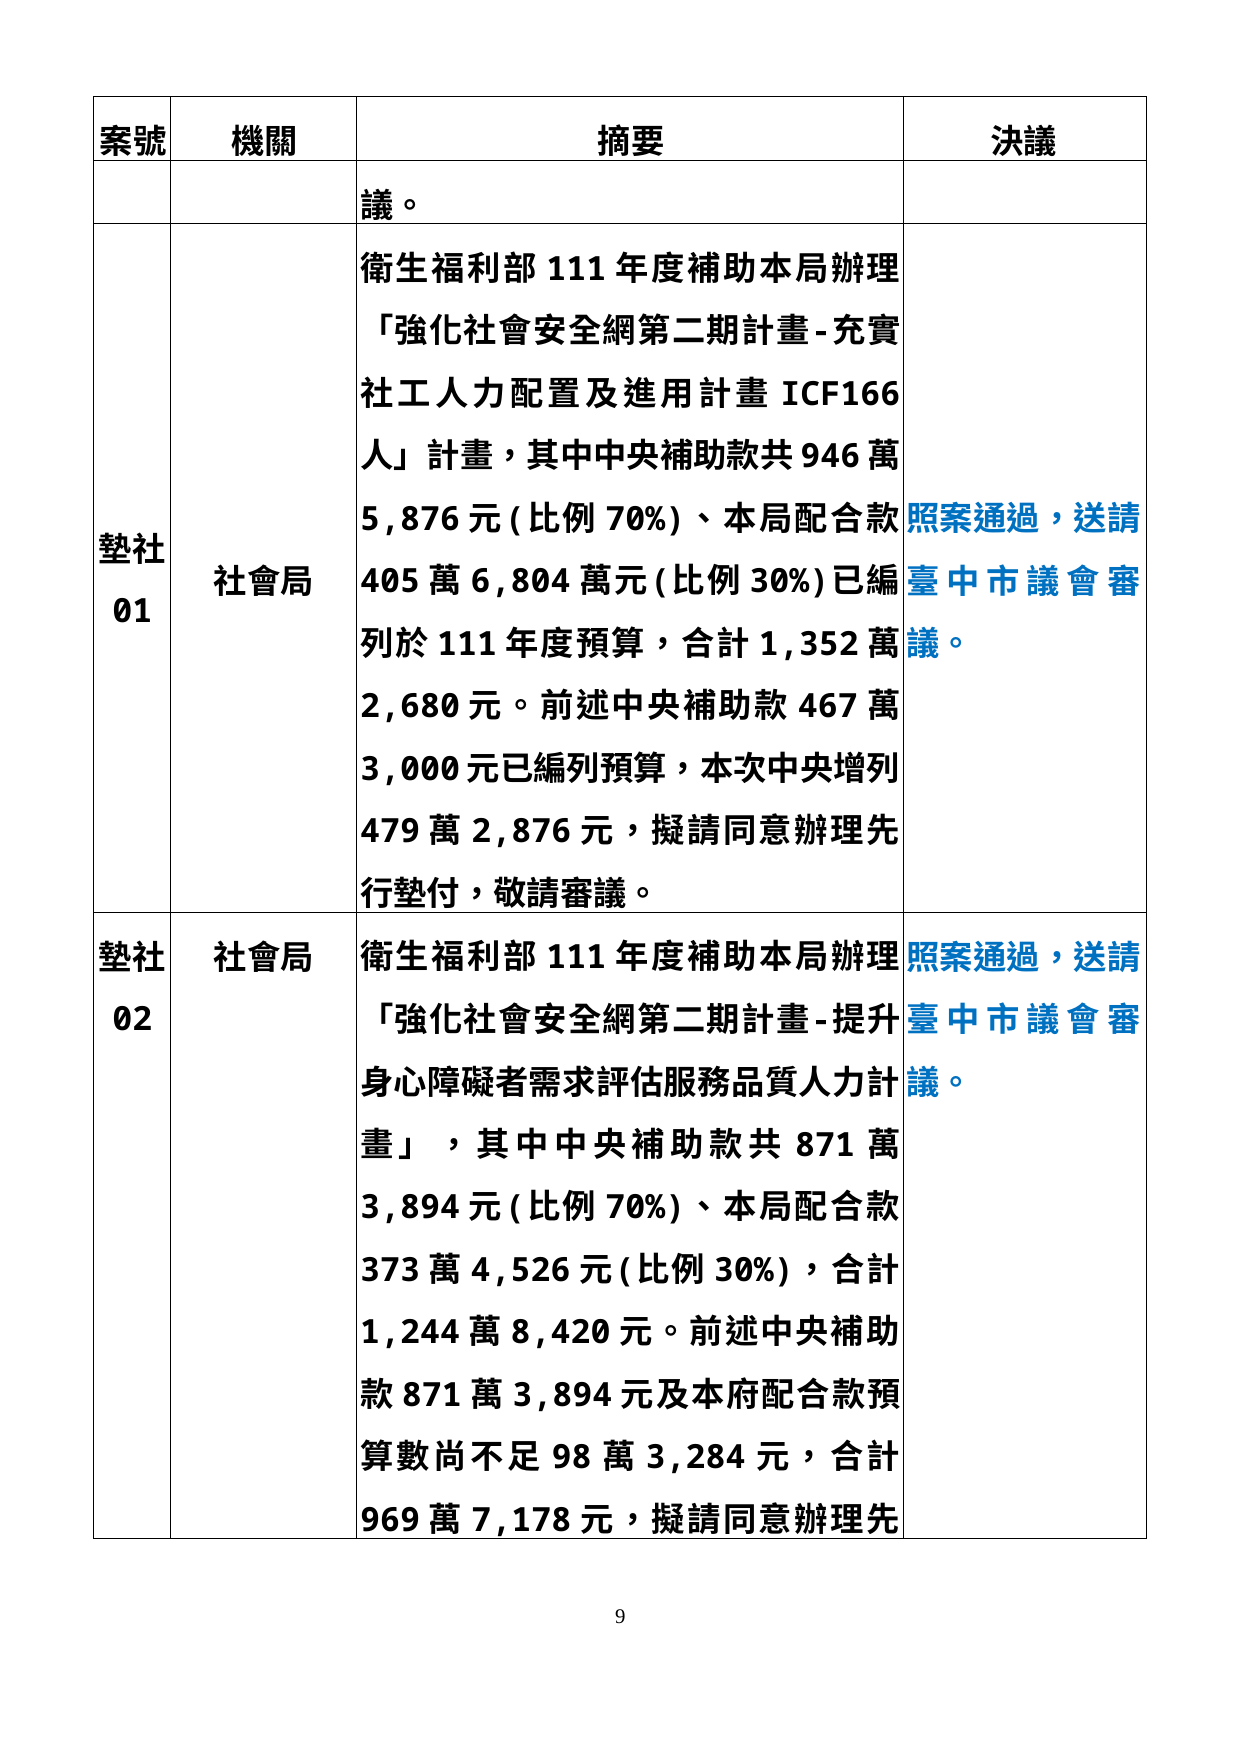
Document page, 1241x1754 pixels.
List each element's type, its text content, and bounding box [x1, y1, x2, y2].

table_cell 社會局 [171, 913, 356, 1538]
table_cell 議。 [357, 161, 903, 223]
table_cell 照案通過，送請臺中市議會審議。 [904, 224, 1146, 912]
table_header 機關 [171, 97, 356, 160]
table_header 決議 [904, 97, 1146, 160]
table_cell 衛生福利部111年度補助本局辦理「強化社會安全網第二期計畫-充實社工人力配置及進用計畫ICF166人」計畫，其中中央補助款共946萬5,876元(比例70%)、本局配合款405萬6,804萬元(比例30%)已編列於111年度預算，合計1,352萬2,680元。前述中央補助款467萬3,000元已編列預算，本次中央增列479萬2,876元，擬請同意辦理先行墊付，敬請審議。 [357, 224, 903, 912]
table_cell [171, 161, 356, 223]
table_cell 社會局 [171, 224, 356, 912]
table_cell 衛生福利部111年度補助本局辦理「強化社會安全網第二期計畫-提升身心障礙者需求評估服務品質人力計畫」，其中中央補助款共871萬3,894元(比例70%)、本局配合款373萬4,526元(比例30%)，合計1,244萬8,420元。前述中央補助款871萬3,894元及本府配合款預算數尚不足98萬3,284元，合計969萬7,178元，擬請同意辦理先 [357, 913, 903, 1538]
table_cell 墊社01 [94, 224, 170, 912]
table_header 案號 [94, 97, 170, 160]
table_cell [904, 161, 1146, 223]
table_cell 墊社02 [94, 913, 170, 1538]
table_cell [94, 161, 170, 223]
table_cell 照案通過，送請臺中市議會審議。 [904, 913, 1146, 1538]
table_header 摘要 [357, 97, 903, 160]
